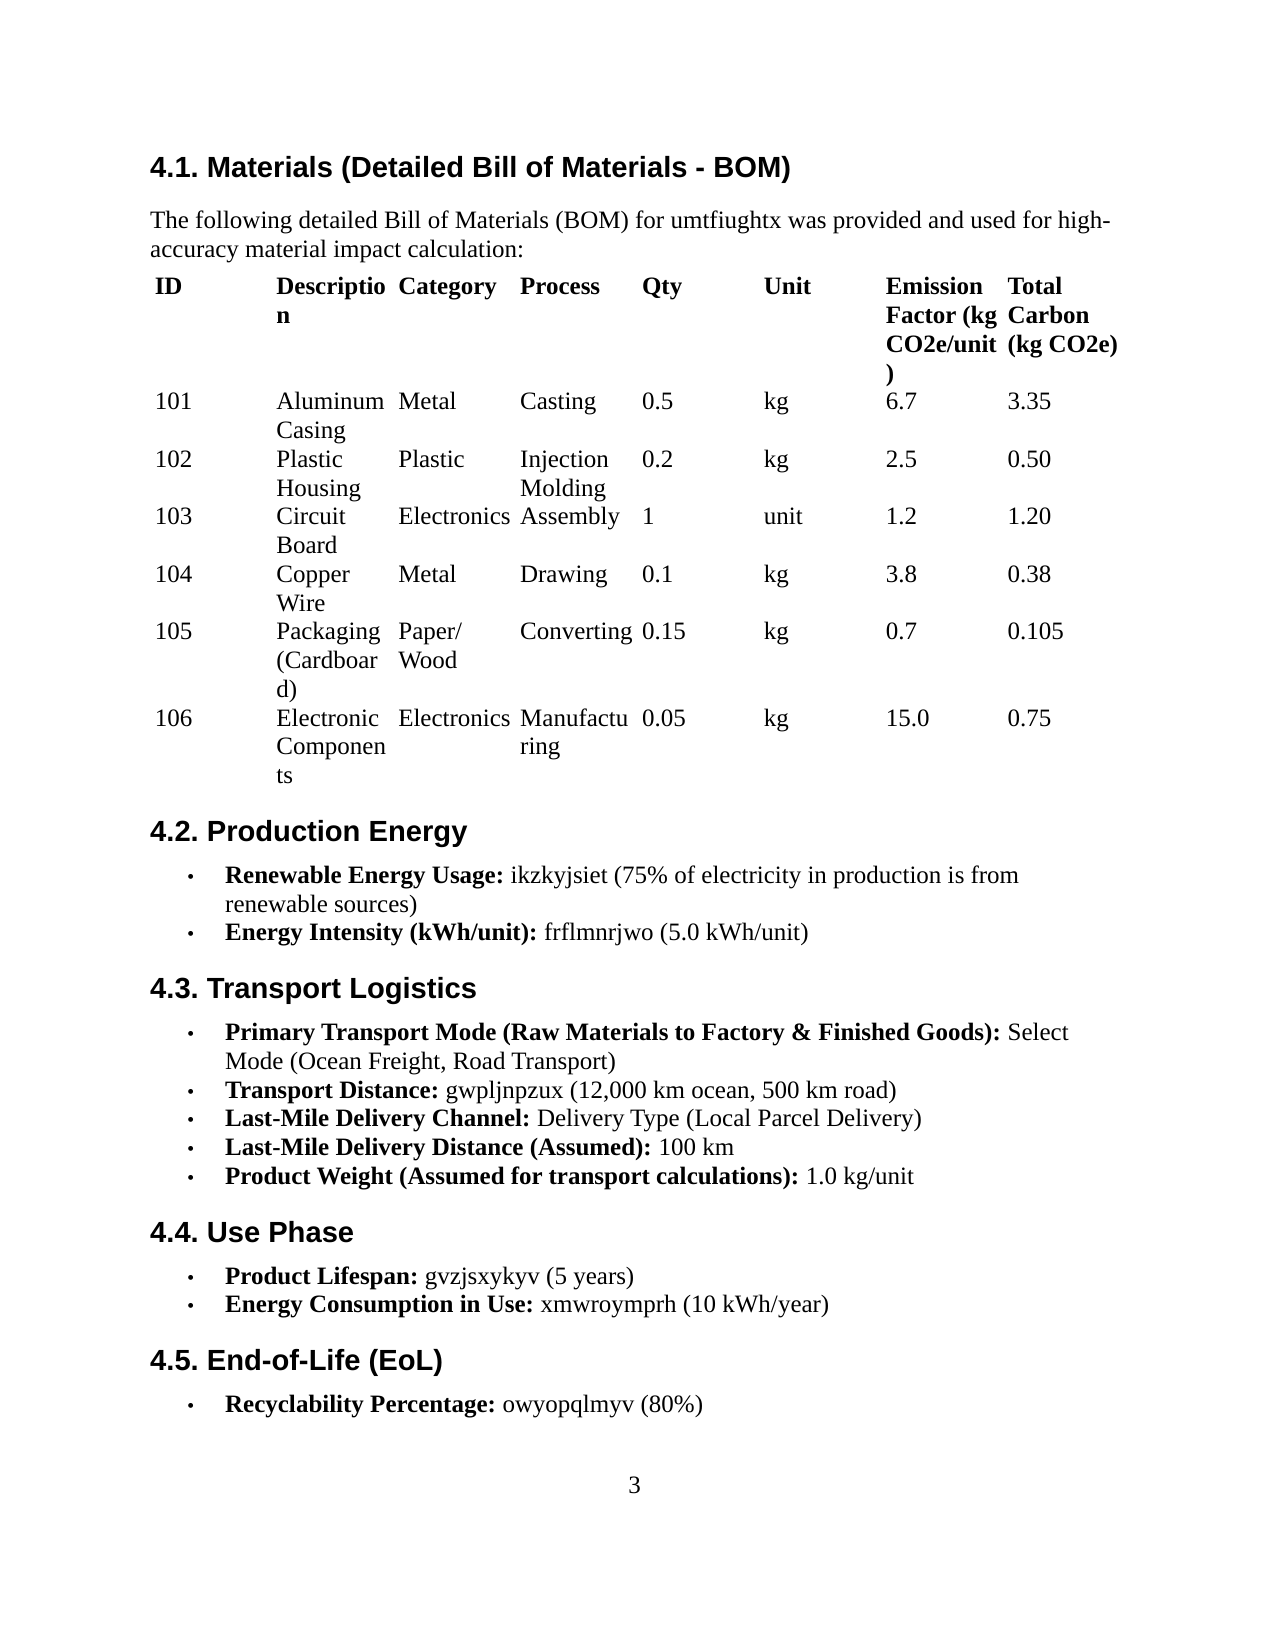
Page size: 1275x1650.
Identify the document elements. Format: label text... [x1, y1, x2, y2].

table_header Description [272, 271, 394, 386]
table_cell Circuit Board [272, 501, 394, 559]
list Energy Intensity (kWh/unit): frflmnrjwo (5.0 kWh/unit) [187, 917, 1125, 946]
list Product Lifespan: gvzjsxykyv (5 years) [187, 1261, 1125, 1289]
table_header Process [516, 271, 637, 386]
table_cell 3.8 [881, 559, 1003, 616]
table_cell Electronics [394, 501, 516, 559]
list Last-Mile Delivery Distance (Assumed): 100 km [187, 1132, 1125, 1161]
table_cell Packaging (Cardboard) [272, 616, 394, 703]
table_cell 0.105 [1003, 616, 1125, 703]
table_cell 0.75 [1003, 703, 1125, 789]
table_cell 15.0 [881, 703, 1003, 789]
table_cell 0.05 [638, 703, 759, 789]
table_cell unit [759, 501, 881, 559]
table_cell Electronics [394, 703, 516, 789]
table_cell 3.35 [1003, 386, 1125, 444]
table_cell kg [759, 559, 881, 616]
table_cell 2.5 [881, 444, 1003, 501]
table_cell Copper Wire [272, 559, 394, 616]
subtitle 4.3. Transport Logistics [150, 971, 1125, 1005]
table_header Category [394, 271, 516, 386]
table_cell 101 [150, 386, 272, 444]
table_cell kg [759, 386, 881, 444]
subtitle 4.2. Production Energy [150, 814, 1125, 847]
table_cell Aluminum Casing [272, 386, 394, 444]
subtitle 4.4. Use Phase [150, 1215, 1125, 1248]
list Transport Distance: gwpljnpzux (12,000 km ocean, 500 km road) [187, 1075, 1125, 1103]
table_cell 106 [150, 703, 272, 789]
table_cell kg [759, 444, 881, 501]
table_cell Drawing [516, 559, 637, 616]
table_cell Casting [516, 386, 637, 444]
table_cell 1 [638, 501, 759, 559]
table_cell Converting [516, 616, 637, 703]
table_cell 0.15 [638, 616, 759, 703]
table_cell Plastic Housing [272, 444, 394, 501]
list Last-Mile Delivery Channel: Delivery Type (Local Parcel Delivery) [187, 1103, 1125, 1132]
table_cell 102 [150, 444, 272, 501]
table_cell Metal [394, 386, 516, 444]
list Product Weight (Assumed for transport calculations): 1.0 kg/unit [187, 1161, 1125, 1190]
table_cell 1.20 [1003, 501, 1125, 559]
table_cell 0.1 [638, 559, 759, 616]
table_cell Paper/Wood [394, 616, 516, 703]
table_cell 103 [150, 501, 272, 559]
table_cell 0.7 [881, 616, 1003, 703]
table_cell 105 [150, 616, 272, 703]
table_cell Injection Molding [516, 444, 637, 501]
table_cell 1.2 [881, 501, 1003, 559]
table_cell 0.2 [638, 444, 759, 501]
subtitle 4.1. Materials (Detailed Bill of Materials - BOM) [150, 150, 1125, 183]
table_header ID [150, 271, 272, 386]
table_cell 0.5 [638, 386, 759, 444]
list Primary Transport Mode (Raw Materials to Factory & Finished Goods): Select Mode (Ocean Freight, Road Transport) [187, 1017, 1125, 1075]
subtitle 4.5. End-of-Life (EoL) [150, 1343, 1125, 1377]
table_cell kg [759, 616, 881, 703]
list Energy Consumption in Use: xmwroymprh (10 kWh/year) [187, 1289, 1125, 1318]
table_cell 104 [150, 559, 272, 616]
table_cell Plastic [394, 444, 516, 501]
table_cell Electronic Components [272, 703, 394, 789]
table_header Total Carbon (kg CO2e) [1003, 271, 1125, 386]
table_header Qty [638, 271, 759, 386]
list Recyclability Percentage: owyopqlmyv (80%) [187, 1389, 1125, 1418]
table_header Unit [759, 271, 881, 386]
table_header Emission Factor (kg CO2e/unit) [881, 271, 1003, 386]
table_cell Assembly [516, 501, 637, 559]
table_cell Manufacturing [516, 703, 637, 789]
table_cell 0.50 [1003, 444, 1125, 501]
table_cell 6.7 [881, 386, 1003, 444]
table_cell kg [759, 703, 881, 789]
list Renewable Energy Usage: ikzkyjsiet (75% of electricity in production is from renewable sources) [187, 860, 1125, 917]
table_cell 0.38 [1003, 559, 1125, 616]
text The following detailed Bill of Materials (BOM) for umtfiughtx was provided and used for high-accuracy material impact calculation: [150, 205, 1125, 262]
table_cell Metal [394, 559, 516, 616]
